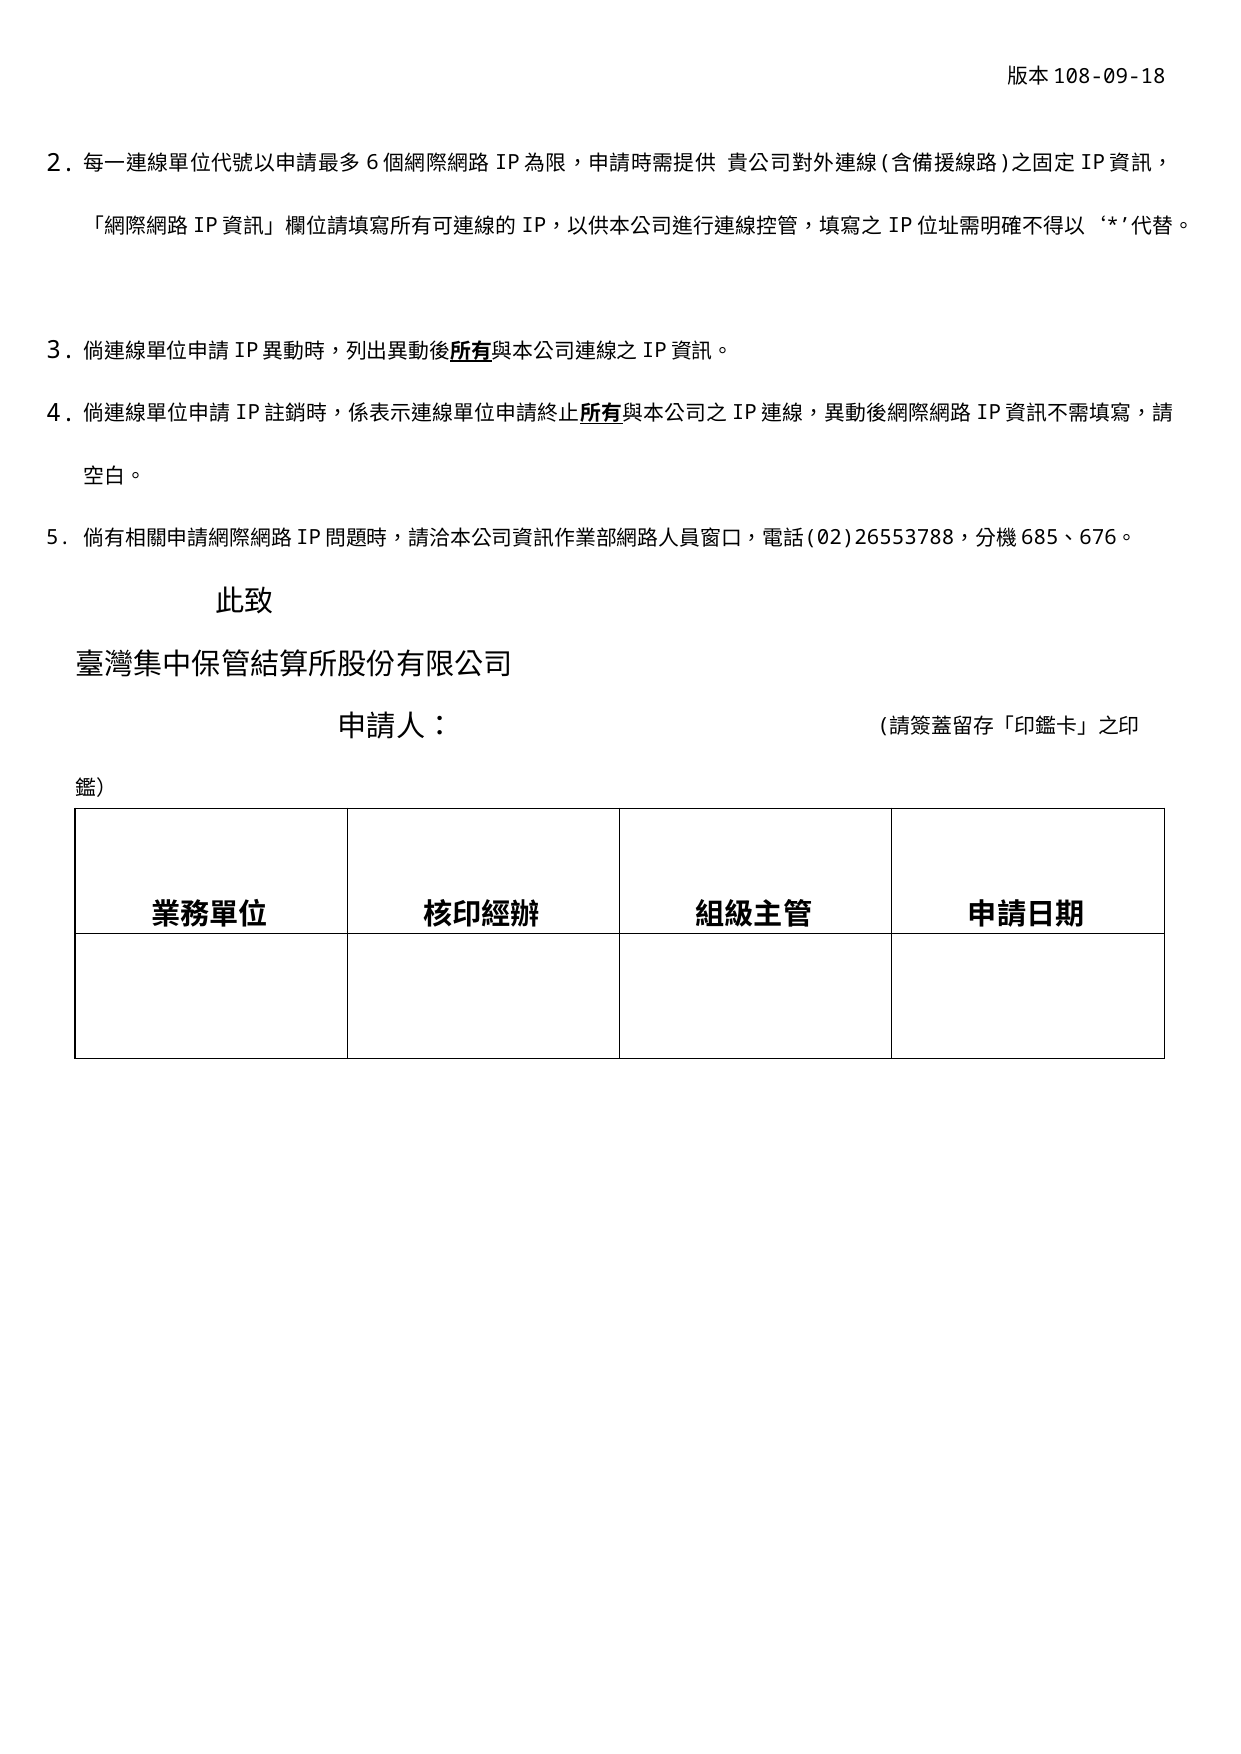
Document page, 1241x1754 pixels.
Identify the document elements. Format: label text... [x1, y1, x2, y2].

table_header 業務單位 [76, 809, 347, 932]
text 申請人： (請簽蓋留存「印鑑卡」之印鑑） [75, 682, 1161, 807]
list 倘有相關申請網際網路IP問題時，請洽本公司資訊作業部網路人員窗口，電話(02)26553788，分機685、676。 [75, 495, 1174, 557]
table_header 申請日期 [892, 809, 1164, 932]
list 每一連線單位代號以申請最多6個網際網路IP為限，申請時需提供 貴公司對外連線(含備援線路)之固定IP資訊，「網際網路IP資訊」欄位請填寫所有可連線的IP，以供本公司進行連線控管，填寫之IP位址需明確不得以‘*’代替。 [75, 120, 1174, 307]
table_cell [348, 934, 619, 1057]
table_cell [620, 934, 891, 1057]
list 倘連線單位申請IP異動時，列出異動後所有與本公司連線之IP資訊。 [75, 307, 1174, 370]
text 此致 [75, 557, 1161, 620]
list 倘連線單位申請IP註銷時，係表示連線單位申請終止所有與本公司之IP連線，異動後網際網路IP資訊不需填寫，請空白。 [75, 370, 1174, 495]
table_cell [892, 934, 1164, 1057]
table_cell [76, 934, 347, 1057]
table_header 核印經辦 [348, 809, 619, 932]
text 臺灣集中保管結算所股份有限公司 [75, 620, 1161, 682]
table_header 組級主管 [620, 809, 891, 932]
